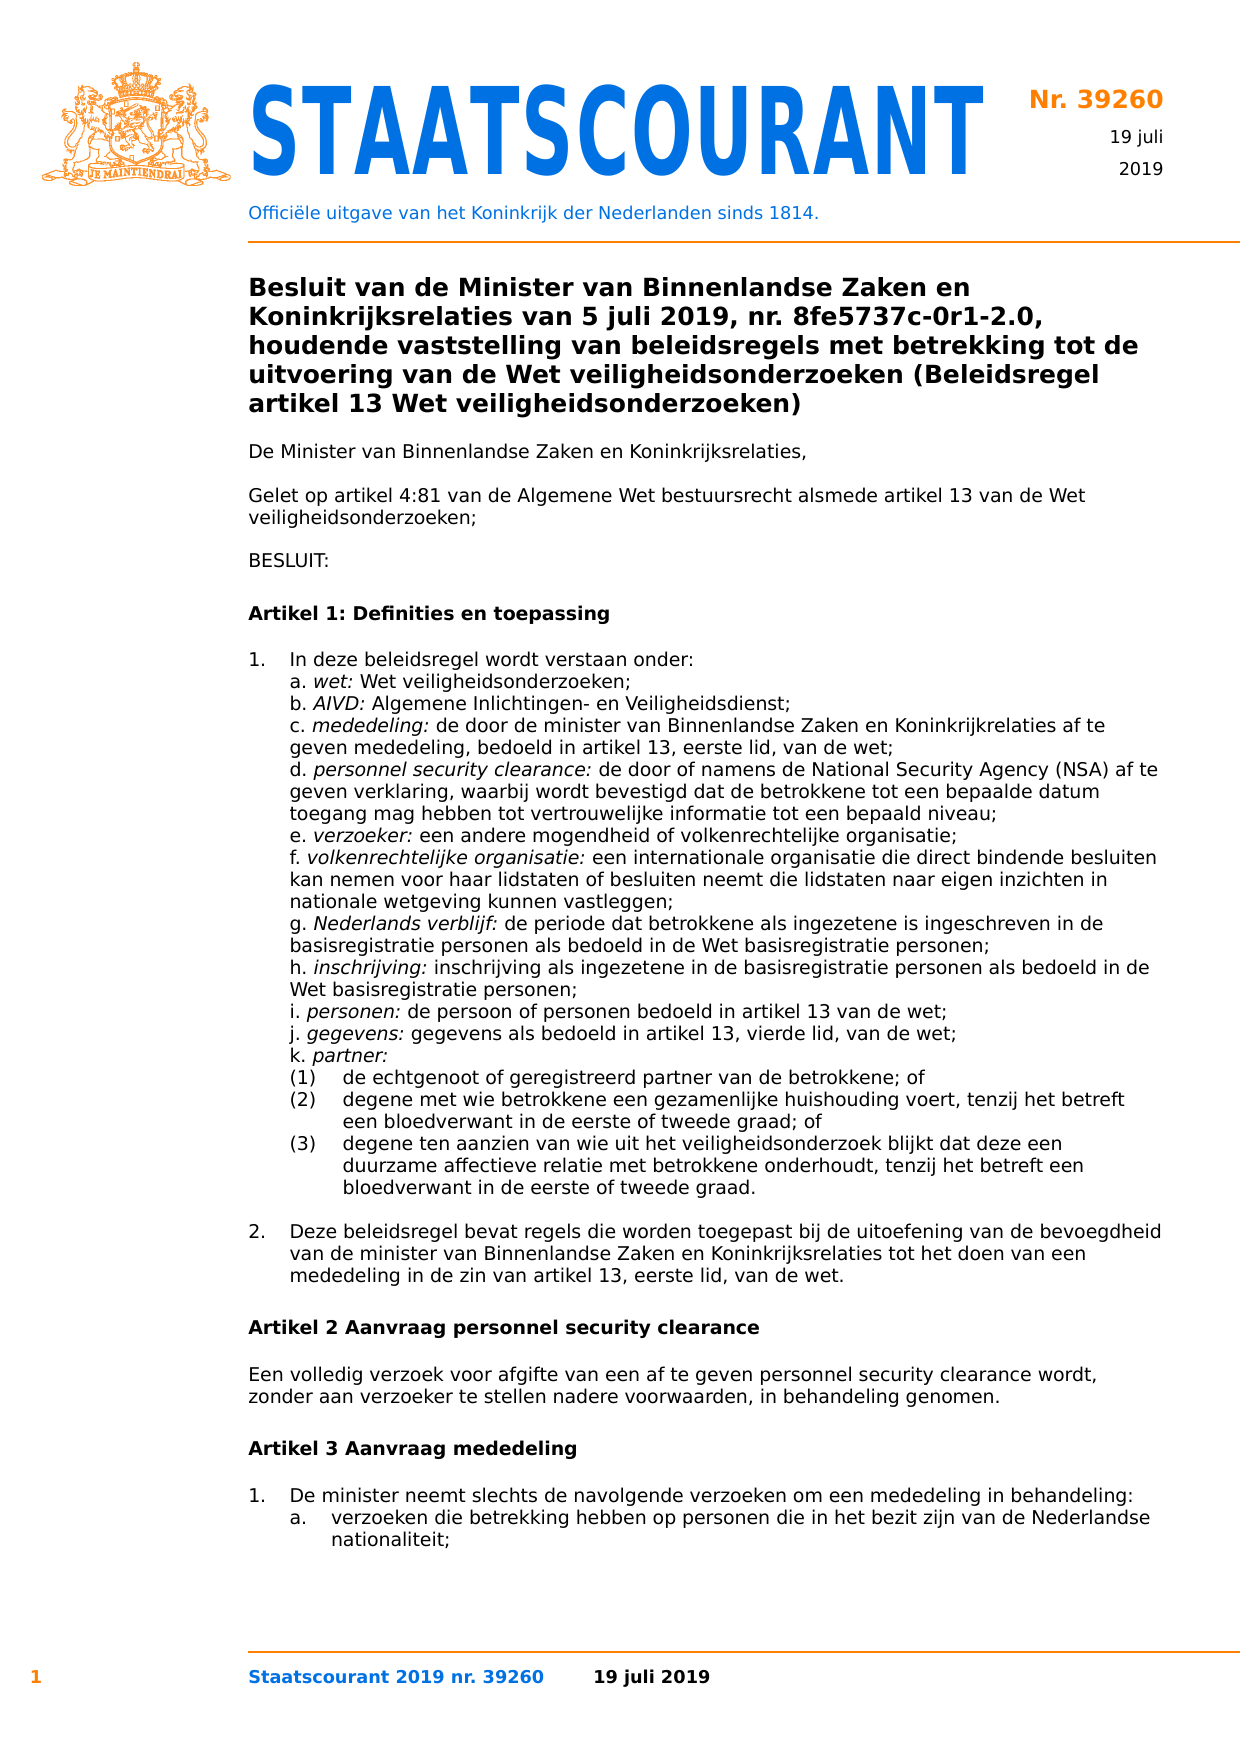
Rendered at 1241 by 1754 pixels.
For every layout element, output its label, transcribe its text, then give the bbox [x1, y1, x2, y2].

table_cell Officiële uitgave van het Koninkrijk der Nederlanden sinds 1814. [248, 203, 1240, 241]
text 2. Deze beleidsregel bevat regels die worden toegepast bij de uitoefening van de bevoegdheid van de minister van Binnenlandse Zaken en Koninkrijksrelaties tot het doen van een mededeling in de zin van artikel 13, eerste lid, van de wet. [248, 1221, 1163, 1287]
subtitle Besluit van de Minister van Binnenlandse Zaken en Koninkrijksrelaties van 5 juli 2019, nr. 8fe5737c-0r1-2.0, houdende vaststelling van beleidsregels met betrekking tot de uitvoering van de Wet veiligheidsonderzoeken (Beleidsregel artikel 13 Wet veiligheidsonderzoeken) [248, 273, 1163, 419]
text (1) de echtgenoot of geregistreerd partner van de betrokkene; of [289, 1067, 1163, 1089]
text b. AIVD: Algemene Inlichtingen- en Veiligheidsdienst; [289, 693, 1163, 715]
table_header STAATSCOURANT [248, 62, 998, 203]
subtitle Artikel 2 Aanvraag personnel security clearance [248, 1317, 1163, 1339]
table_header Nr. 39260 [998, 62, 1240, 121]
text k. partner: [289, 1045, 1163, 1067]
text a. wet: Wet veiligheidsonderzoeken; [289, 671, 1163, 693]
text g. Nederlands verblijf: de periode dat betrokkene als ingezetene is ingeschreven in de basisregistratie personen als bedoeld in de Wet basisregistratie personen; [289, 913, 1163, 957]
text De Minister van Binnenlandse Zaken en Koninkrijksrelaties, [248, 441, 1163, 463]
text f. volkenrechtelijke organisatie: een internationale organisatie die direct bindende besluiten kan nemen voor haar lidstaten of besluiten neemt die lidstaten naar eigen inzichten in nationale wetgeving kunnen vastleggen; [289, 847, 1163, 913]
text e. verzoeker: een andere mogendheid of volkenrechtelijke organisatie; [289, 825, 1163, 847]
table_cell 2019 [998, 153, 1240, 203]
text (3) degene ten aanzien van wie uit het veiligheidsonderzoek blijkt dat deze een duurzame affectieve relatie met betrokkene onderhoudt, tenzij het betreft een bloedverwant in de eerste of tweede graad. [289, 1133, 1163, 1199]
text Een volledig verzoek voor afgifte van een af te geven personnel security clearance wordt, zonder aan verzoeker te stellen nadere voorwaarden, in behandeling genomen. [248, 1364, 1163, 1408]
text d. personnel security clearance: de door of namens de National Security Agency (NSA) af te geven verklaring, waarbij wordt bevestigd dat de betrokkene tot een bepaalde datum toegang mag hebben tot vertrouwelijke informatie tot een bepaald niveau; [289, 759, 1163, 825]
text j. gegevens: gegevens als bedoeld in artikel 13, vierde lid, van de wet; [289, 1023, 1163, 1045]
text (2) degene met wie betrokkene een gezamenlijke huishouding voert, tenzij het betreft een bloedverwant in de eerste of tweede graad; of [289, 1089, 1163, 1133]
subtitle Artikel 1: Definities en toepassing [248, 602, 1163, 624]
text a. verzoeken die betrekking hebben op personen die in het bezit zijn van de Nederlandse nationaliteit; [289, 1507, 1163, 1551]
text BESLUIT: [248, 550, 1163, 572]
text c. mededeling: de door de minister van Binnenlandse Zaken en Koninkrijkrelaties af te geven mededeling, bedoeld in artikel 13, eerste lid, van de wet; [289, 715, 1163, 759]
text h. inschrijving: inschrijving als ingezetene in de basisregistratie personen als bedoeld in de Wet basisregistratie personen; [289, 957, 1163, 1001]
text 1. De minister neemt slechts de navolgende verzoeken om een mededeling in behandeling: [248, 1484, 1163, 1507]
table_header [25, 62, 248, 241]
table_cell 19 juli [998, 121, 1240, 153]
text 1. In deze beleidsregel wordt verstaan onder: [248, 649, 1163, 671]
text Gelet op artikel 4:81 van de Algemene Wet bestuursrecht alsmede artikel 13 van de Wet veiligheidsonderzoeken; [248, 484, 1163, 528]
subtitle Artikel 3 Aanvraag mededeling [248, 1438, 1163, 1459]
picture [41, 62, 231, 186]
text i. personen: de persoon of personen bedoeld in artikel 13 van de wet; [289, 1001, 1163, 1023]
